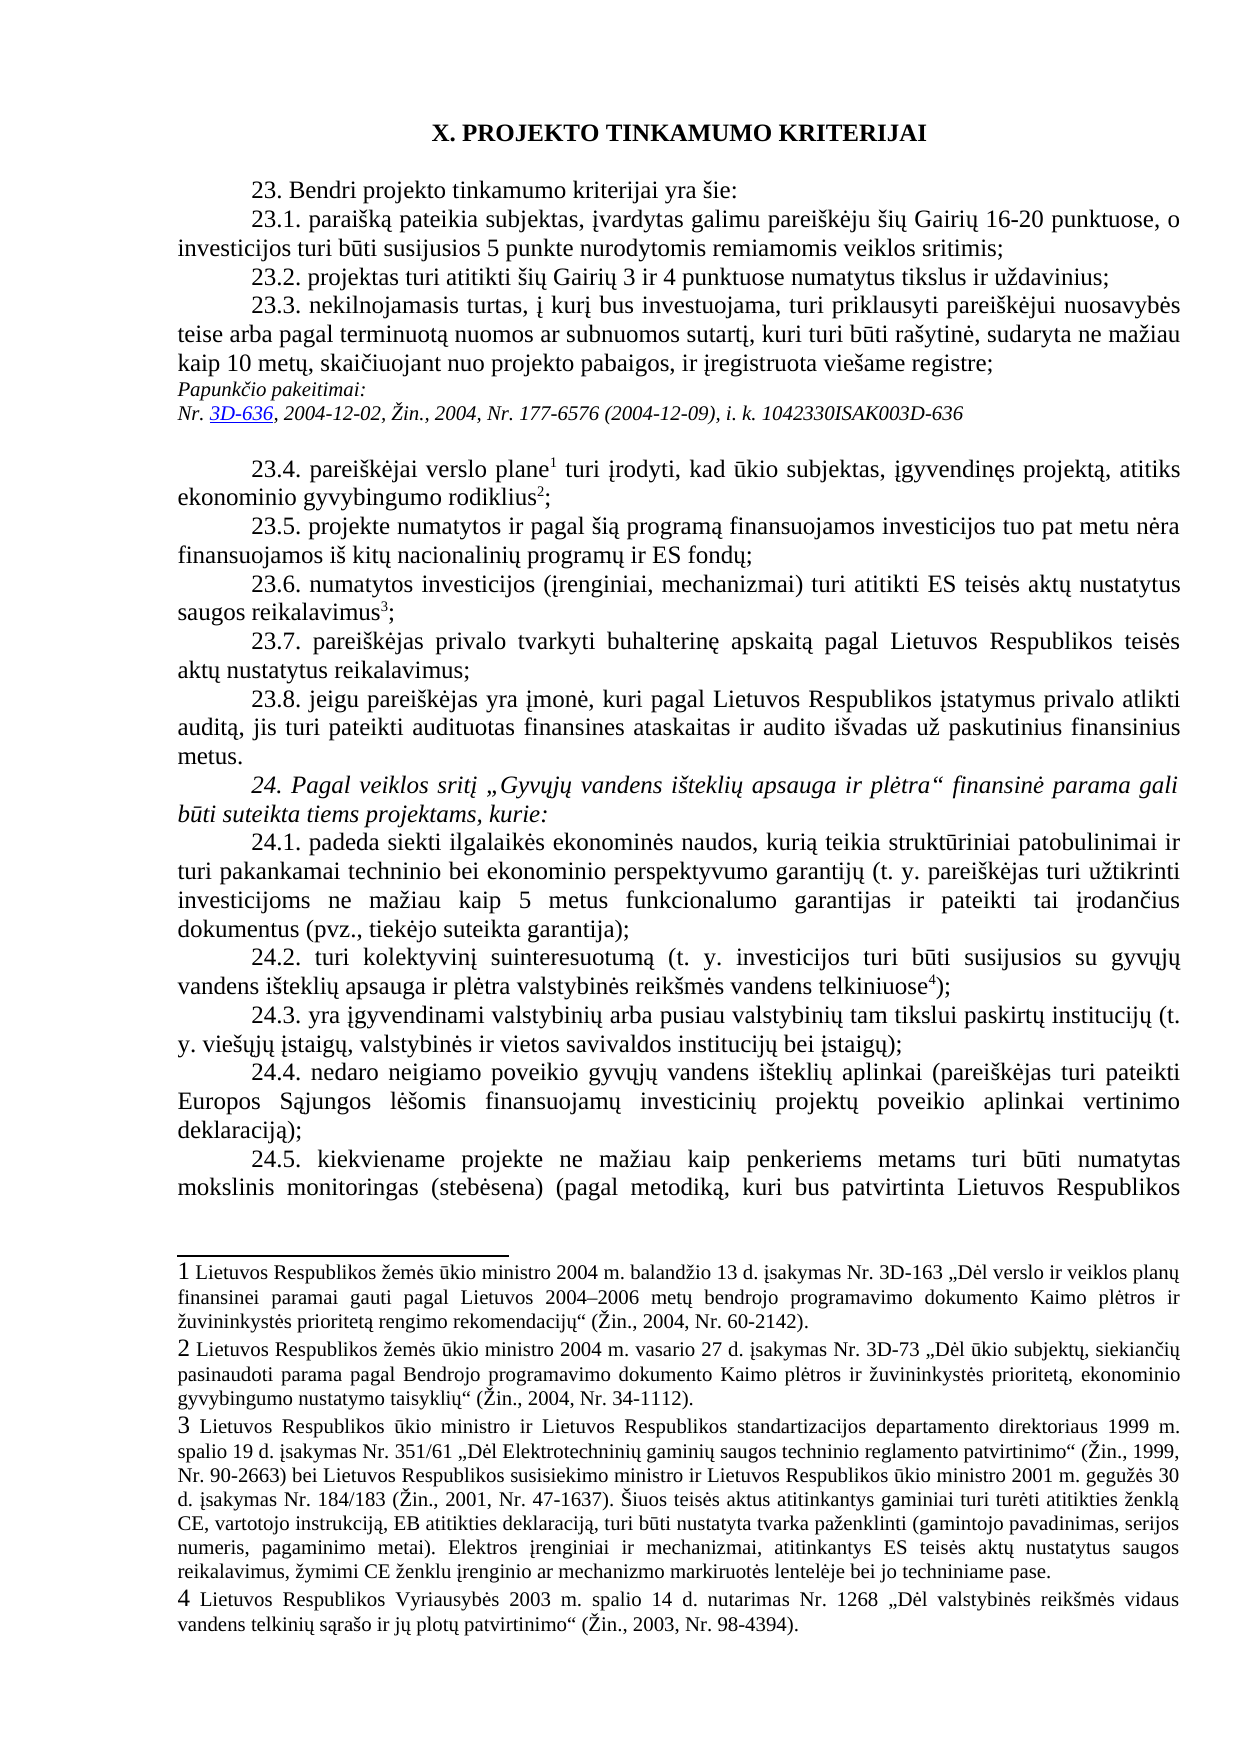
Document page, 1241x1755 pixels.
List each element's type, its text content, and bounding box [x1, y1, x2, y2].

text Lietuvos Respublikos žemės ūkio ministro 2004 m. vasario 27 d. įsakymas Nr. 3D-73 „Dėl ūkio subjektų, siekiančių pasinaudoti parama pagal Bendrojo programavimo dokumento Kaimo plėtros ir žuvininkystės prioritetą, ekonominio gyvybingumo nustatymo taisyklių“ (Žin., 2004, Nr. 34-1112). [177, 1333, 1181, 1410]
text 23.6. numatytos investicijos (įrenginiai, mechanizmai) turi atitikti ES teisės aktų nustatytus saugos reikalavimus; [177, 569, 1181, 626]
text 24.2. turi kolektyvinį suinteresuotumą (t. y. investicijos turi būti susijusios su gyvųjų vandens išteklių apsauga ir plėtra valstybinės reikšmės vandens telkiniuose); [177, 942, 1181, 1000]
text 24.1. padeda siekti ilgalaikės ekonominės naudos, kurią teikia struktūriniai patobulinimai ir turi pakankamai techninio bei ekonominio perspektyvumo garantijų (t. y. pareiškėjas turi užtikrinti investicijoms ne mažiau kaip 5 metus funkcionalumo garantijas ir pateikti tai įrodančius dokumentus (pvz., tiekėjo suteikta garantija); [177, 827, 1181, 942]
text 24.4. nedaro neigiamo poveikio gyvųjų vandens išteklių aplinkai (pareiškėjas turi pateikti Europos Sąjungos lėšomis finansuojamų investicinių projektų poveikio aplinkai vertinimo deklaraciją); [177, 1057, 1181, 1144]
text 23.7. pareiškėjas privalo tvarkyti buhalterinę apskaitą pagal Lietuvos Respublikos teisės aktų nustatytus reikalavimus; [177, 626, 1181, 684]
text 23.4. pareiškėjai verslo plane turi įrodyti, kad ūkio subjektas, įgyvendinęs projektą, atitiks ekonominio gyvybingumo rodiklius; [177, 454, 1181, 511]
text 23. Bendri projekto tinkamumo kriterijai yra šie: [177, 176, 1181, 204]
text Papunkčio pakeitimai: [177, 377, 1181, 401]
text Lietuvos Respublikos Vyriausybės 2003 m. spalio 14 d. nutarimas Nr. 1268 „Dėl valstybinės reikšmės vidaus vandens telkinių sąrašo ir jų plotų patvirtinimo“ (Žin., 2003, Nr. 98-4394). [177, 1583, 1181, 1636]
text Lietuvos Respublikos ūkio ministro ir Lietuvos Respublikos standartizacijos departamento direktoriaus 1999 m. spalio 19 d. įsakymas Nr. 351/61 „Dėl Elektrotechninių gaminių saugos techninio reglamento patvirtinimo“ (Žin., 1999, Nr. 90-2663) bei Lietuvos Respublikos susisiekimo ministro ir Lietuvos Respublikos ūkio ministro 2001 m. gegužės 30 d. įsakymas Nr. 184/183 (Žin., 2001, Nr. 47-1637). Šiuos teisės aktus atitinkantys gaminiai turi turėti atitikties ženklą CE, vartotojo instrukciją, EB atitikties deklaraciją, turi būti nustatyta tvarka paženklinti (gamintojo pavadinimas, serijos numeris, pagaminimo metai). Elektros įrenginiai ir mechanizmai, atitinkantys ES teisės aktų nustatytus saugos reikalavimus, žymimi CE ženklu įrenginio ar mechanizmo markiruotės lentelėje bei jo techniniame pase. [177, 1410, 1181, 1583]
text X. PROJEKTO TINKAMUMO KRITERIJAI [177, 118, 1181, 147]
text 23.5. projekte numatytos ir pagal šią programą finansuojamos investicijos tuo pat metu nėra finansuojamos iš kitų nacionalinių programų ir ES fondų; [177, 511, 1181, 569]
text 23.3. nekilnojamasis turtas, į kurį bus investuojama, turi priklausyti pareiškėjui nuosavybės teise arba pagal terminuotą nuomos ar subnuomos sutartį, kuri turi būti rašytinė, sudaryta ne mažiau kaip 10 metų, skaičiuojant nuo projekto pabaigos, ir įregistruota viešame registre; [177, 291, 1181, 377]
text 24. Pagal veiklos sritį „Gyvųjų vandens išteklių apsauga ir plėtra“ finansinė parama gali būti suteikta tiems projektams, kurie: [177, 770, 1181, 827]
text Lietuvos Respublikos žemės ūkio ministro 2004 m. balandžio 13 d. įsakymas Nr. 3D-163 „Dėl verslo ir veiklos planų finansinei paramai gauti pagal Lietuvos 2004–2006 metų bendrojo programavimo dokumento Kaimo plėtros ir žuvininkystės prioritetą rengimo rekomendacijų“ (Žin., 2004, Nr. 60-2142). [177, 1256, 1181, 1333]
text 23.2. projektas turi atitikti šių Gairių 3 ir 4 punktuose numatytus tikslus ir uždavinius; [177, 262, 1181, 291]
text 23.1. paraišką pateikia subjektas, įvardytas galimu pareiškėju šių Gairių 16-20 punktuose, o investicijos turi būti susijusios 5 punkte nurodytomis remiamomis veiklos sritimis; [177, 204, 1181, 262]
text 23.8. jeigu pareiškėjas yra įmonė, kuri pagal Lietuvos Respublikos įstatymus privalo atlikti auditą, jis turi pateikti audituotas finansines ataskaitas ir audito išvadas už paskutinius finansinius metus. [177, 684, 1181, 770]
text 24.3. yra įgyvendinami valstybinių arba pusiau valstybinių tam tikslui paskirtų institucijų (t. y. viešųjų įstaigų, valstybinės ir vietos savivaldos institucijų bei įstaigų); [177, 1000, 1181, 1057]
text Nr. 3D-636, 2004-12-02, Žin., 2004, Nr. 177-6576 (2004-12-09), i. k. 1042330ISAK003D-636 [177, 401, 1181, 425]
text 24.5. kiekviename projekte ne mažiau kaip penkeriems metams turi būti numatytas mokslinis monitoringas (stebėsena) (pagal metodiką, kuri bus patvirtinta Lietuvos Respublikos [177, 1144, 1181, 1201]
